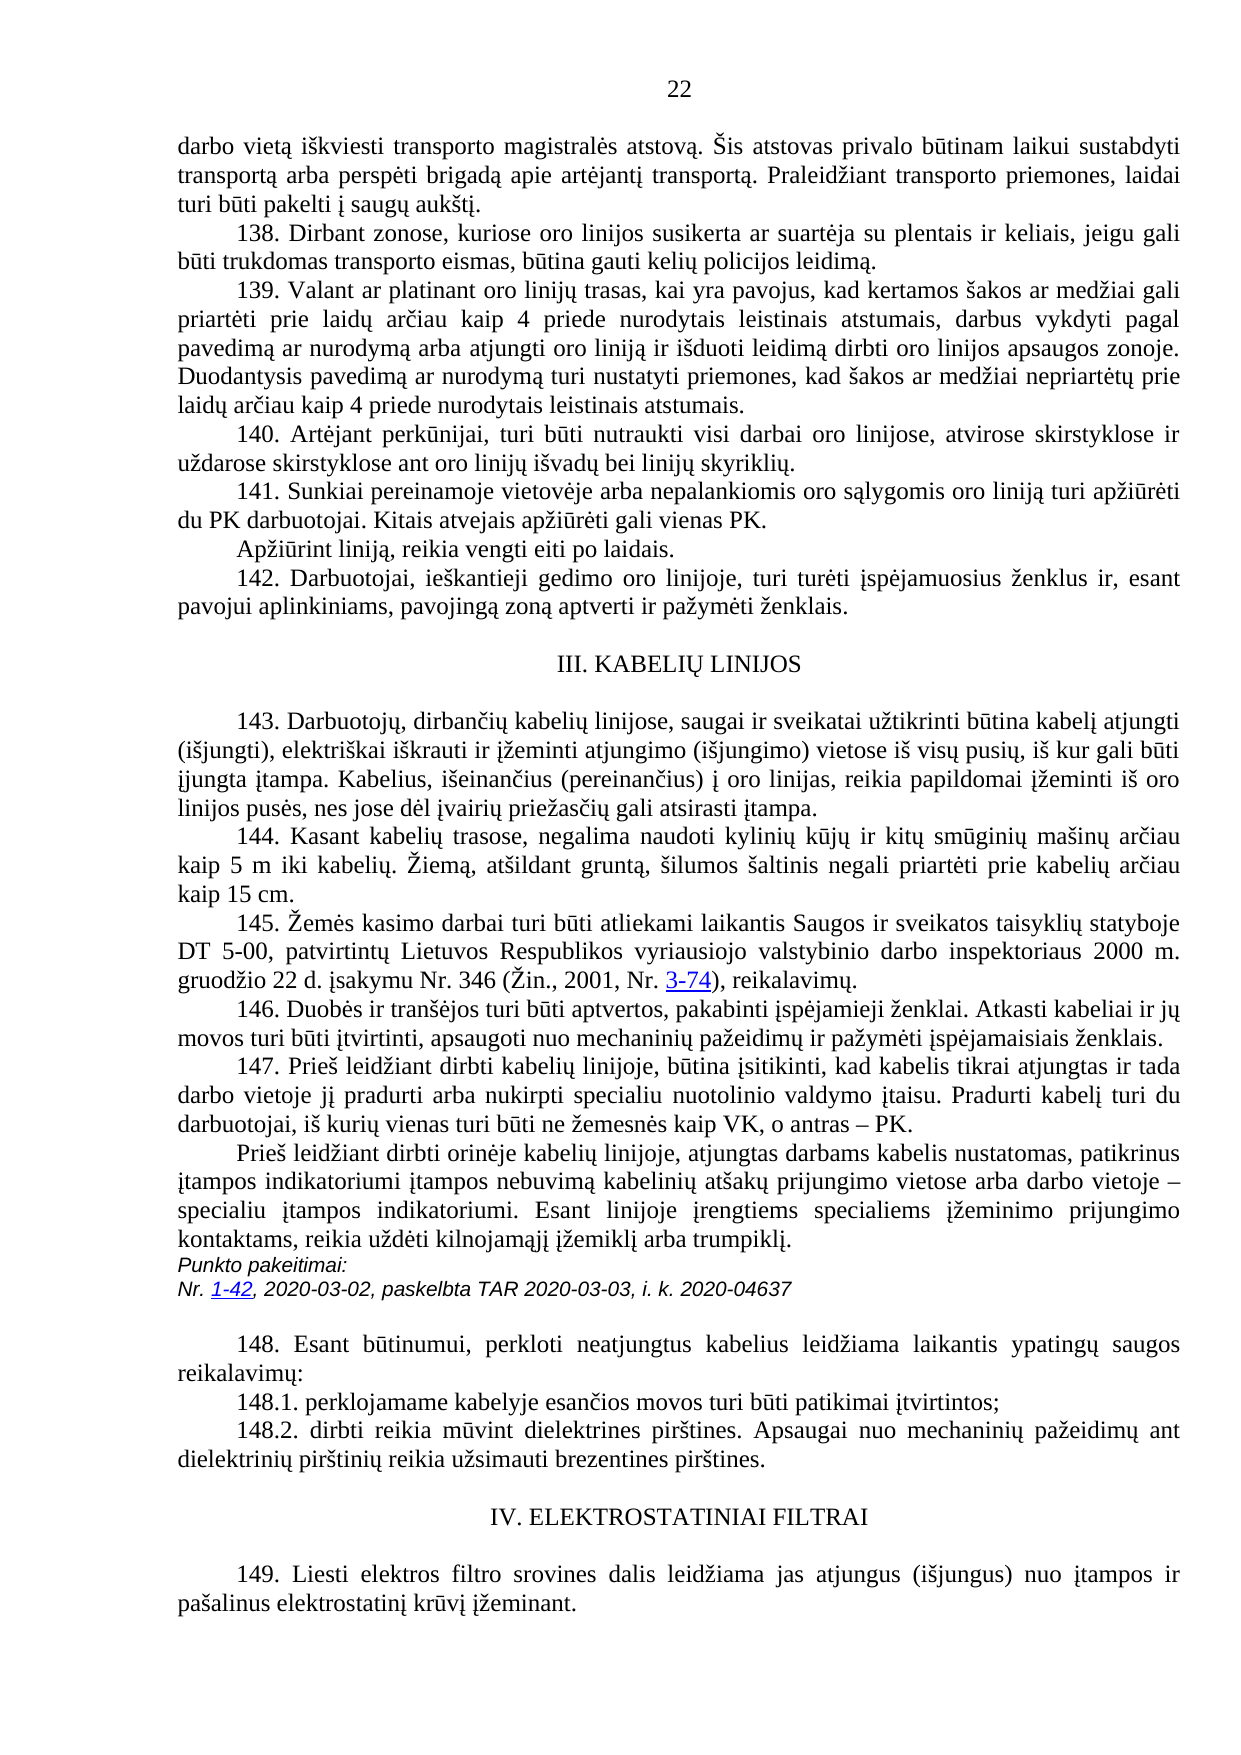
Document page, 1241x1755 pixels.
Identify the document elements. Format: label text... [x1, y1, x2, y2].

text darbo vietą iškviesti transporto magistralės atstovą. Šis atstovas privalo būtinam laikui sustabdyti transportą arba perspėti brigadą apie artėjantį transportą. Praleidžiant transporto priemones, laidai turi būti pakelti į saugų aukštį. [177, 131, 1181, 218]
text 146. Duobės ir tranšėjos turi būti aptvertos, pakabinti įspėjamieji ženklai. Atkasti kabeliai ir jų movos turi būti įtvirtinti, apsaugoti nuo mechaninių pažeidimų ir pažymėti įspėjamaisiais ženklais. [177, 994, 1181, 1051]
text 139. Valant ar platinant oro linijų trasas, kai yra pavojus, kad kertamos šakos ar medžiai gali priartėti prie laidų arčiau kaip 4 priede nurodytais leistinais atstumais, darbus vykdyti pagal pavedimą ar nurodymą arba atjungti oro liniją ir išduoti leidimą dirbti oro linijos apsaugos zonoje. Duodantysis pavedimą ar nurodymą turi nustatyti priemones, kad šakos ar medžiai nepriartėtų prie laidų arčiau kaip 4 priede nurodytais leistinais atstumais. [177, 275, 1181, 419]
text 141. Sunkiai pereinamoje vietovėje arba nepalankiomis oro sąlygomis oro liniją turi apžiūrėti du PK darbuotojai. Kitais atvejais apžiūrėti gali vienas PK. [177, 476, 1181, 534]
text 145. Žemės kasimo darbai turi būti atliekami laikantis Saugos ir sveikatos taisyklių statyboje DT 5-00, patvirtintų Lietuvos Respublikos vyriausiojo valstybinio darbo inspektoriaus 2000 m. gruodžio 22 d. įsakymu Nr. 346 (Žin., 2001, Nr. 3-74), reikalavimų. [177, 908, 1181, 994]
text 144. Kasant kabelių trasose, negalima naudoti kylinių kūjų ir kitų smūginių mašinų arčiau kaip 5 m iki kabelių. Žiemą, atšildant gruntą, šilumos šaltinis negali priartėti prie kabelių arčiau kaip 15 cm. [177, 821, 1181, 908]
text Punkto pakeitimai: [177, 1253, 1181, 1277]
text Prieš leidžiant dirbti orinėje kabelių linijoje, atjungtas darbams kabelis nustatomas, patikrinus įtampos indikatoriumi įtampos nebuvimą kabelinių atšakų prijungimo vietose arba darbo vietoje – specialiu įtampos indikatoriumi. Esant linijoje įrengtiems specialiems įžeminimo prijungimo kontaktams, reikia uždėti kilnojamąjį įžemiklį arba trumpiklį. [177, 1138, 1181, 1253]
text Apžiūrint liniją, reikia vengti eiti po laidais. [177, 534, 1181, 563]
text IV. ELEKTROSTATINIAI FILTRAI [177, 1502, 1181, 1531]
text 138. Dirbant zonose, kuriose oro linijos susikerta ar suartėja su plentais ir keliais, jeigu gali būti trukdomas transporto eismas, būtina gauti kelių policijos leidimą. [177, 218, 1181, 275]
text 148. Esant būtinumui, perkloti neatjungtus kabelius leidžiama laikantis ypatingų saugos reikalavimų: [177, 1329, 1181, 1387]
text 142. Darbuotojai, ieškantieji gedimo oro linijoje, turi turėti įspėjamuosius ženklus ir, esant pavojui aplinkiniams, pavojingą zoną aptverti ir pažymėti ženklais. [177, 563, 1181, 620]
text 148.2. dirbti reikia mūvint dielektrines pirštines. Apsaugai nuo mechaninių pažeidimų ant dielektrinių pirštinių reikia užsimauti brezentines pirštines. [177, 1416, 1181, 1473]
text III. KABELIŲ LINIJOS [177, 649, 1181, 678]
text 140. Artėjant perkūnijai, turi būti nutraukti visi darbai oro linijose, atvirose skirstyklose ir uždarose skirstyklose ant oro linijų išvadų bei linijų skyriklių. [177, 419, 1181, 476]
text Nr. 1-42, 2020-03-02, paskelbta TAR 2020-03-03, i. k. 2020-04637 [177, 1277, 1181, 1301]
text 149. Liesti elektros filtro srovines dalis leidžiama jas atjungus (išjungus) nuo įtampos ir pašalinus elektrostatinį krūvį įžeminant. [177, 1559, 1181, 1617]
text 147. Prieš leidžiant dirbti kabelių linijoje, būtina įsitikinti, kad kabelis tikrai atjungtas ir tada darbo vietoje jį pradurti arba nukirpti specialiu nuotolinio valdymo įtaisu. Pradurti kabelį turi du darbuotojai, iš kurių vienas turi būti ne žemesnės kaip VK, o antras – PK. [177, 1051, 1181, 1138]
text 143. Darbuotojų, dirbančių kabelių linijose, saugai ir sveikatai užtikrinti būtina kabelį atjungti (išjungti), elektriškai iškrauti ir įžeminti atjungimo (išjungimo) vietose iš visų pusių, iš kur gali būti įjungta įtampa. Kabelius, išeinančius (pereinančius) į oro linijas, reikia papildomai įžeminti iš oro linijos pusės, nes jose dėl įvairių priežasčių gali atsirasti įtampa. [177, 706, 1181, 821]
text 148.1. perklojamame kabelyje esančios movos turi būti patikimai įtvirtintos; [177, 1387, 1181, 1416]
